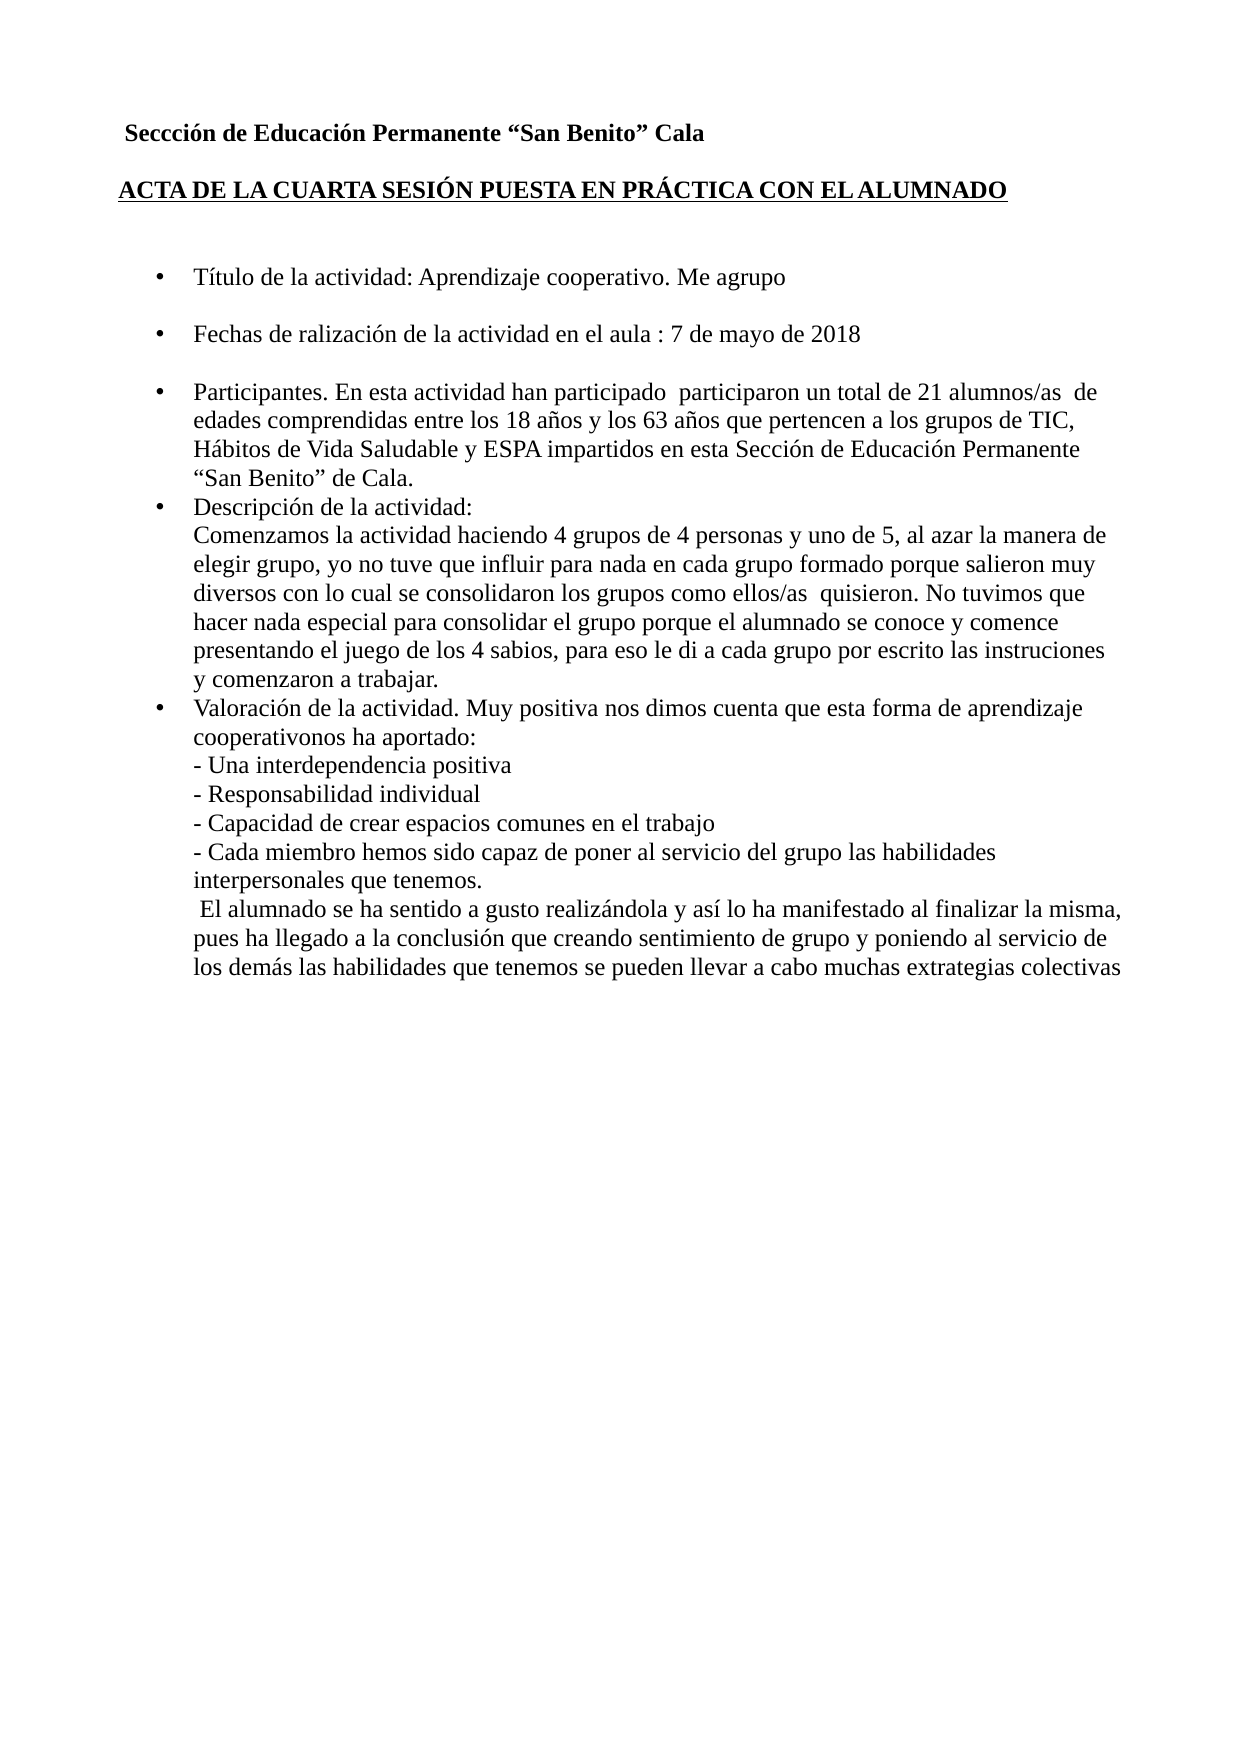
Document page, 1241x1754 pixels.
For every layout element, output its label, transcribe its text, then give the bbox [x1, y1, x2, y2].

list El alumnado se ha sentido a gusto realizándola y así lo ha manifestado al finalizar la misma, pues ha llegado a la conclusión que creando sentimiento de grupo y poniendo al servicio de los demás las habilidades que tenemos se pueden llevar a cabo muchas extrategias colectivas [156, 894, 1122, 981]
list Descripción de la actividad: [156, 492, 1122, 521]
list Fechas de ralización de la actividad en el aula : 7 de mayo de 2018 [156, 319, 1122, 348]
list Título de la actividad: Aprendizaje cooperativo. Me agrupo [156, 262, 1122, 291]
list Comenzamos la actividad haciendo 4 grupos de 4 personas y uno de 5, al azar la manera de elegir grupo, yo no tuve que influir para nada en cada grupo formado porque salieron muy diversos con lo cual se consolidaron los grupos como ellos/as quisieron. No tuvimos que hacer nada especial para consolidar el grupo porque el alumnado se conoce y comence presentando el juego de los 4 sabios, para eso le di a cada grupo por escrito las instruciones y comenzaron a trabajar. [156, 521, 1122, 693]
text Seccción de Educación Permanente “San Benito” Cala [118, 118, 1122, 147]
list - Capacidad de crear espacios comunes en el trabajo [156, 808, 1122, 837]
list - Una interdependencia positiva [156, 751, 1122, 779]
list Participantes. En esta actividad han participado participaron un total de 21 alumnos/as de edades comprendidas entre los 18 años y los 63 años que pertencen a los grupos de TIC, Hábitos de Vida Saludable y ESPA impartidos en esta Sección de Educación Permanente “San Benito” de Cala. [156, 377, 1122, 492]
list - Cada miembro hemos sido capaz de poner al servicio del grupo las habilidades interpersonales que tenemos. [156, 837, 1122, 894]
list Valoración de la actividad. Muy positiva nos dimos cuenta que esta forma de aprendizaje cooperativonos ha aportado: [156, 693, 1122, 751]
text ACTA DE LA CUARTA SESIÓN PUESTA EN PRÁCTICA CON EL ALUMNADO [118, 176, 1122, 204]
list - Responsabilidad individual [156, 779, 1122, 808]
